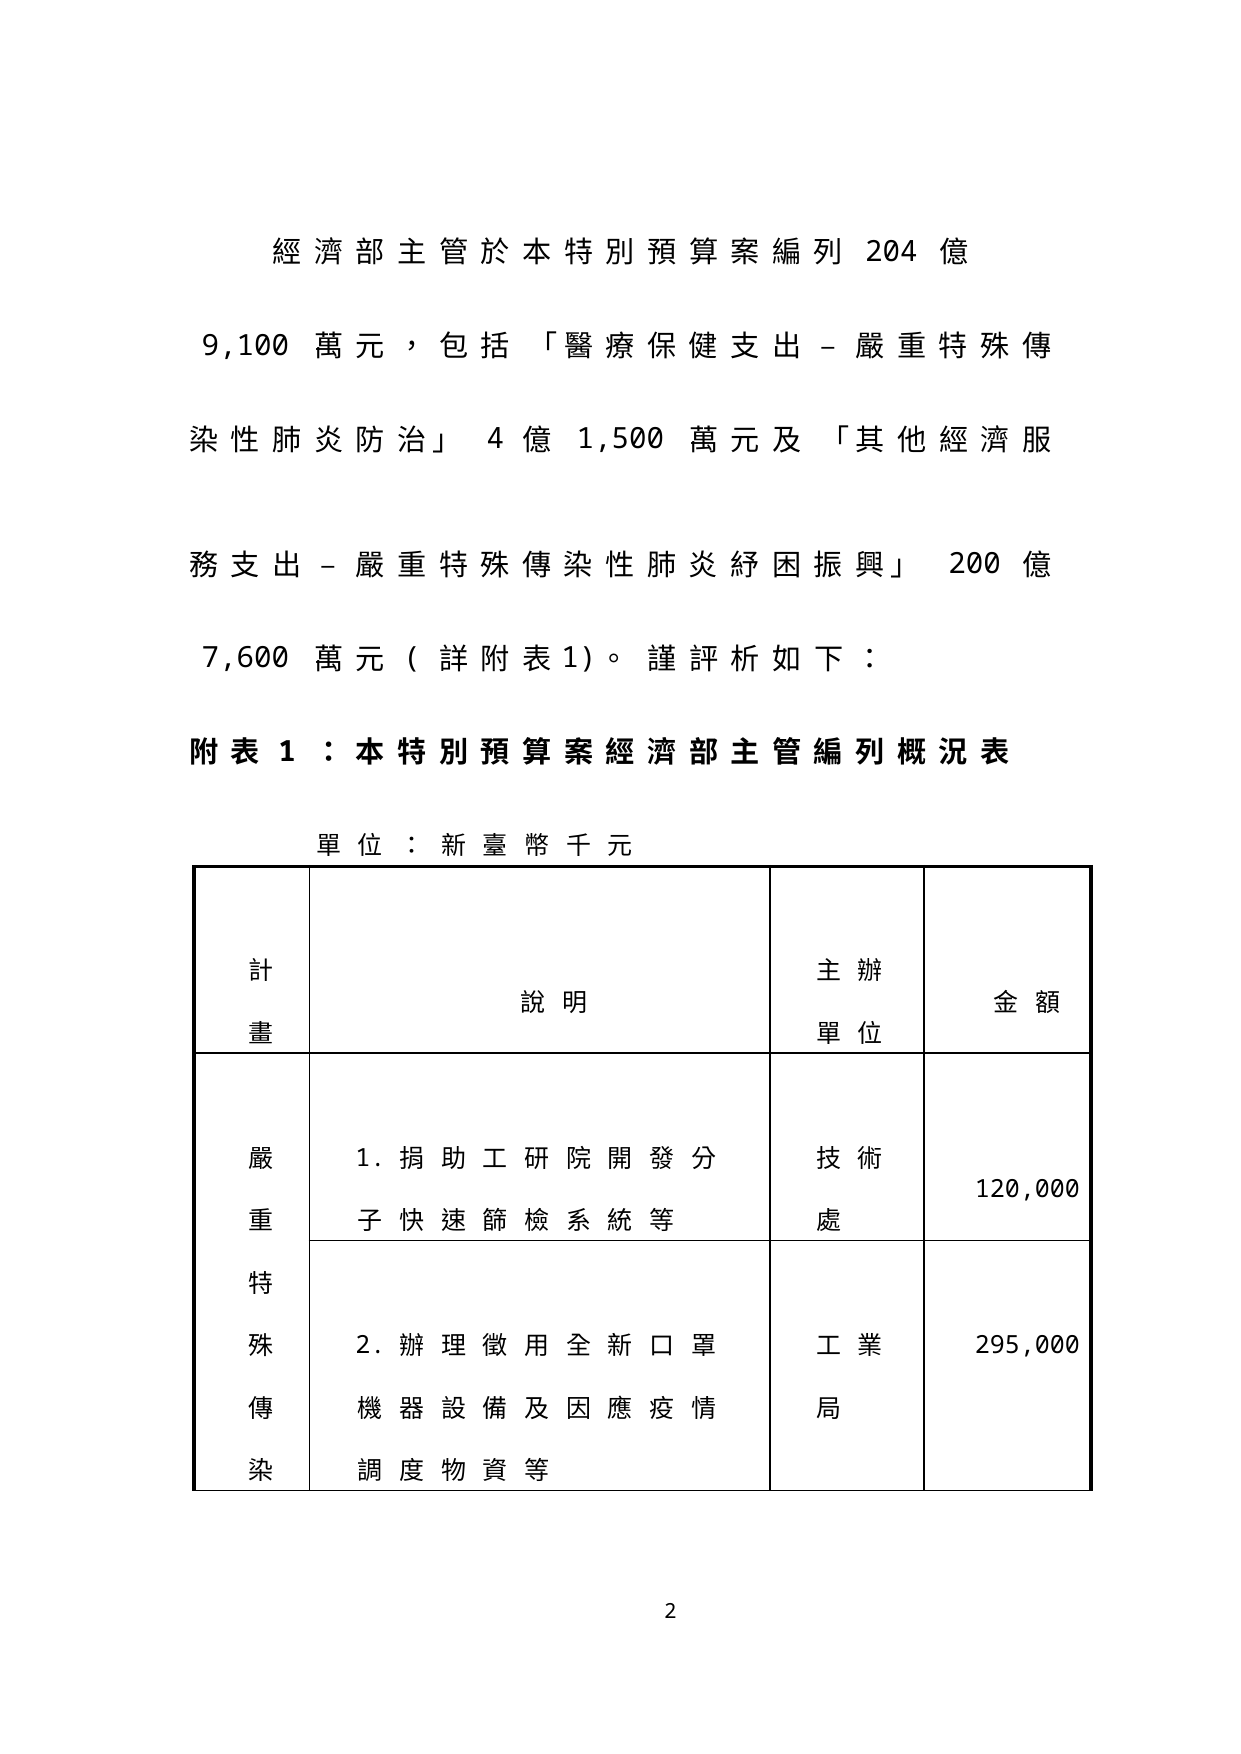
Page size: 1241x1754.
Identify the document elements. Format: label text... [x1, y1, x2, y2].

table_cell 295,000 [925, 1241, 1089, 1490]
table_cell 嚴重特殊傳染性肺炎防治 [196, 1054, 309, 1490]
table_cell 技術處 [771, 1054, 923, 1240]
table_header 金額 [925, 868, 1089, 1052]
table_header 說明 [310, 868, 769, 1052]
table_cell 1.捐助工研院開發分子快速篩檢系統等 [310, 1054, 769, 1240]
table_cell 2.辦理徵用全新口罩機器設備及因應疫情調度物資等 [310, 1241, 769, 1490]
text 附表1：本特別預算案經濟部主管編列概況表 單位：新臺幣千元 [183, 677, 1058, 865]
table_header 計畫 [196, 868, 309, 1052]
table_header 主辦單位 [771, 868, 923, 1052]
text 經濟部主管於本特別預算案編列204億9,100萬元，包括「醫療保健支出–嚴重特殊傳染性肺炎防治」4億1,500萬元及「其他經濟服務支出–嚴重特殊傳染性肺炎紓困振興」200億7,600萬元(詳附表1)。謹評析如下： [183, 177, 1058, 677]
table_cell 120,000 [925, 1054, 1089, 1240]
table_cell 工業局 [771, 1241, 923, 1490]
